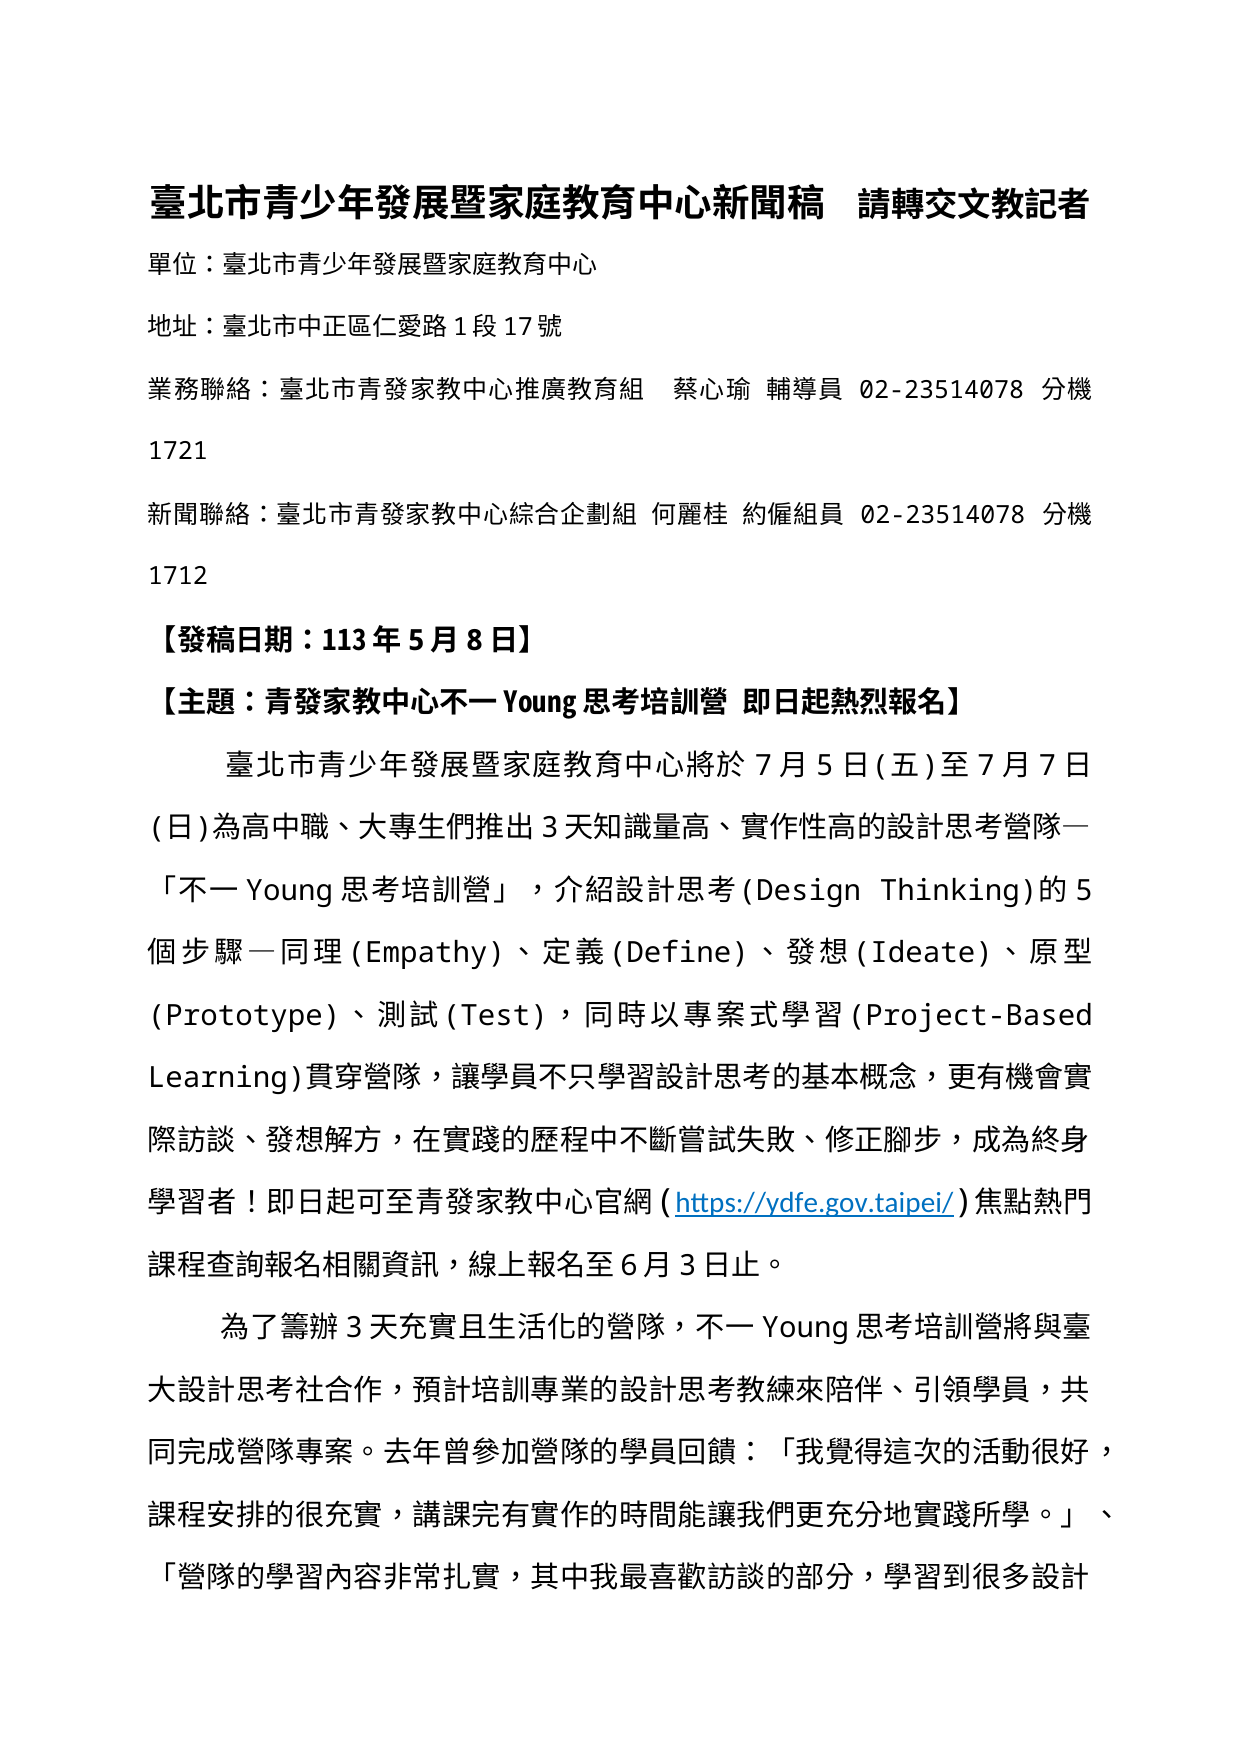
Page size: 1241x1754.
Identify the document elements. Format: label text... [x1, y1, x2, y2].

text 臺北市青少年發展暨家庭教育中心新聞稿 請轉交文教記者 [148, 158, 1093, 221]
text 【主題：青發家教中心不一Young思考培訓營 即日起熱烈報名】 [148, 658, 1093, 721]
text 單位：臺北市青少年發展暨家庭教育中心 [148, 221, 1093, 283]
text 業務聯絡：臺北市青發家教中心推廣教育組 蔡心瑜 輔導員 02-23514078 分機1721 [148, 346, 1093, 471]
text 【發稿日期：113年5月8日】 [148, 596, 1093, 658]
text 為了籌辦3天充實且生活化的營隊，不一Young思考培訓營將與臺大設計思考社合作，預計培訓專業的設計思考教練來陪伴、引領學員，共同完成營隊專案。去年曾參加營隊的學員回饋：「我覺得這次的活動很好，課程安排的很充實，講課完有實作的時間能讓我們更充分地實踐所學。」、「營隊的學習內容非常扎實，其中我最喜歡訪談的部分，學習到很多設計訪談提問的技巧，除了增加訪談的完整度，也能搜集到更深入的資訊。」、「能在培訓營中針對一個議題思考，跟組內成員互相激盪想法、提出意見的過程很有趣，藉由實作過程，一步步理解設計思考的流程。」如此精彩又豐富的課程，將會帶給學員什麼樣嶄新又瘋狂的新視野呢？有興趣的青少年趕快加入我們的腳步吧！歡迎至青發家教中心官網(網址：https://ydfe.gov.taipei/)焦點熱門課程查詢報名相關資訊。 [148, 1283, 1093, 1596]
text 新聞聯絡：臺北市青發家教中心綜合企劃組 何麗桂 約僱組員 02-23514078 分機 1712 [148, 471, 1093, 596]
text 臺北市青少年發展暨家庭教育中心將於7月5日(五)至7月7日(日)為高中職、大專生們推出3天知識量高、實作性高的設計思考營隊—「不一Young思考培訓營」，介紹設計思考(Design Thinking)的5個步驟—同理(Empathy)、定義(Define)、發想(Ideate)、原型(Prototype)、測試(Test)，同時以專案式學習(Project-Based Learning)貫穿營隊，讓學員不只學習設計思考的基本概念，更有機會實際訪談、發想解方，在實踐的歷程中不斷嘗試失敗、修正腳步，成為終身學習者！即日起可至青發家教中心官網(https://ydfe.gov.taipei/)焦點熱門課程查詢報名相關資訊，線上報名至6月3日止。 [148, 721, 1093, 1283]
text 地址：臺北市中正區仁愛路1段17號 [148, 283, 1093, 346]
